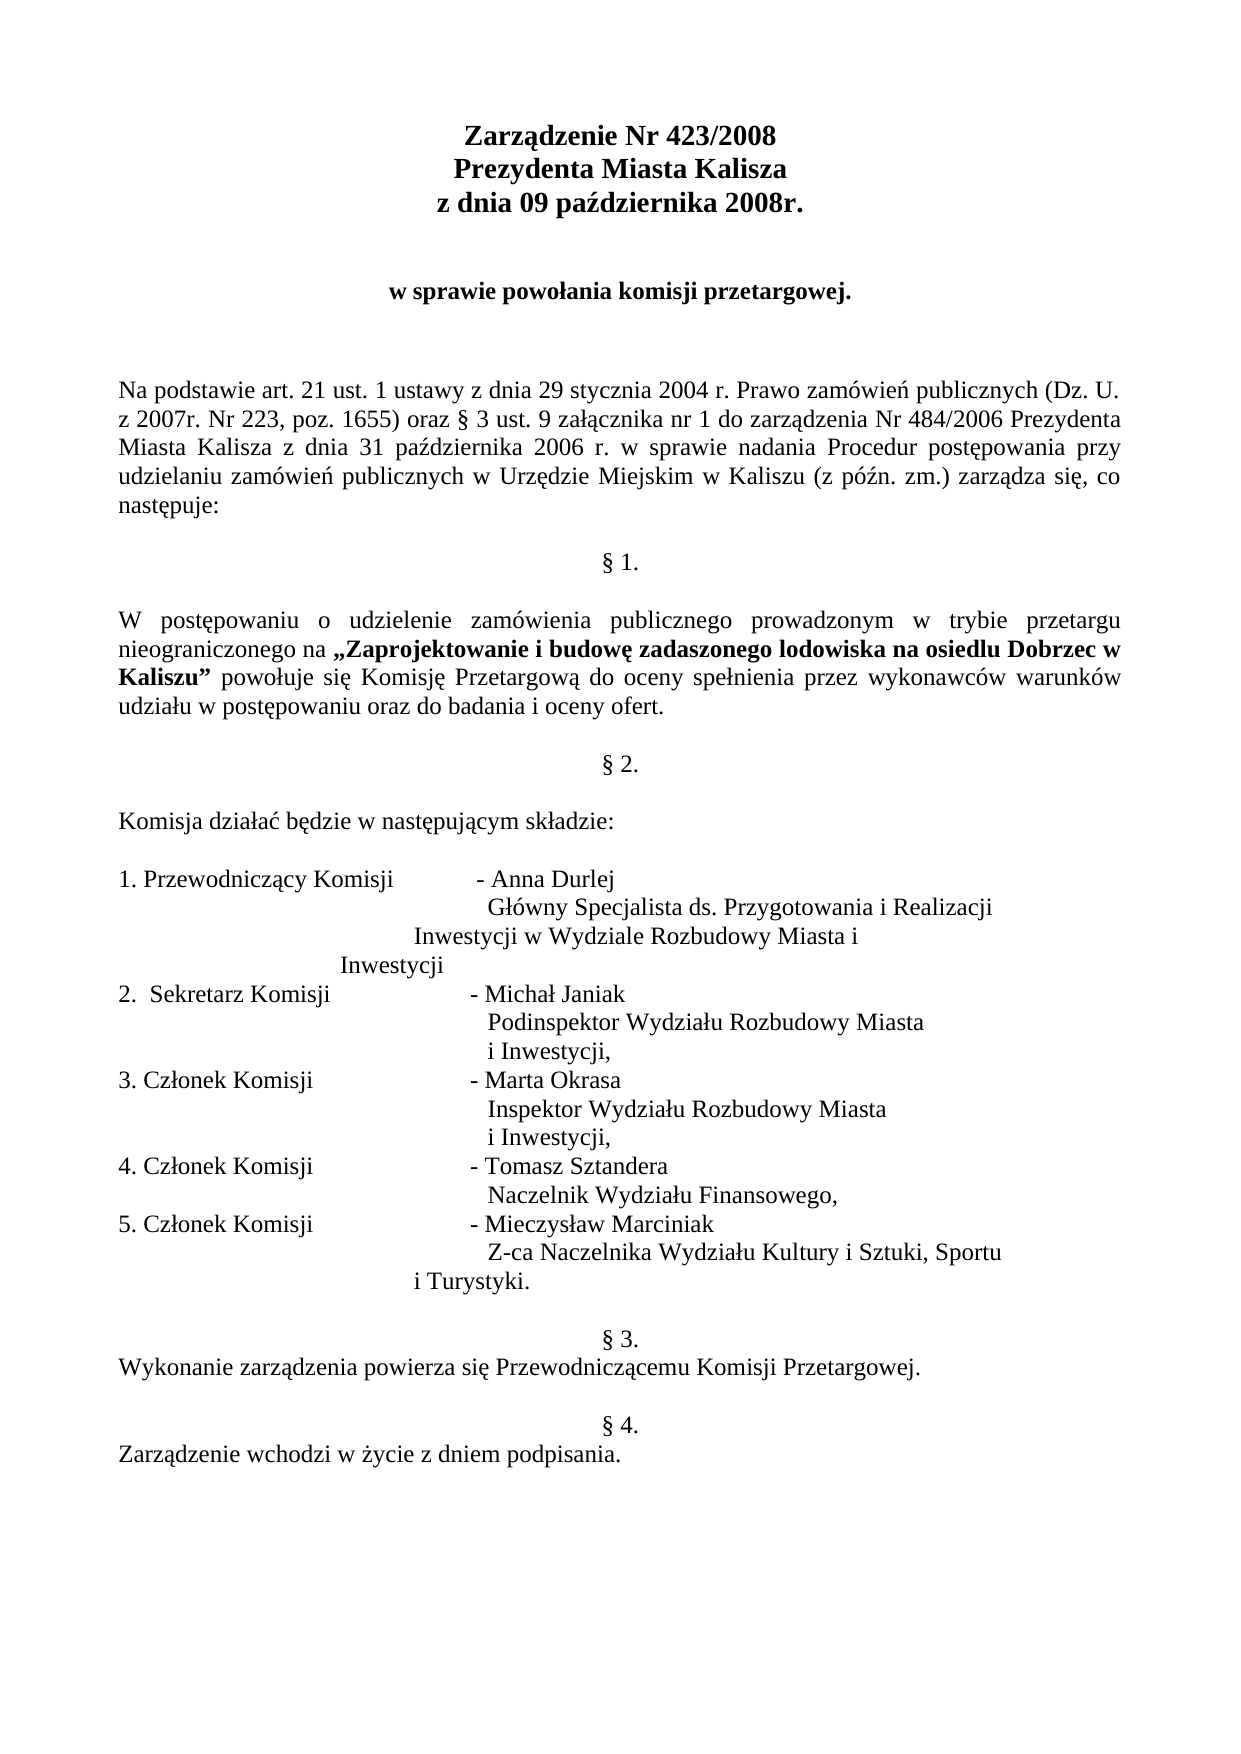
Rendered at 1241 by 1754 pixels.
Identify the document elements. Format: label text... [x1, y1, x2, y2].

text W postępowaniu o udzielenie zamówienia publicznego prowadzonym w trybie przetargu nieograniczonego na „Zaprojektowanie i budowę zadaszonego lodowiska na osiedlu Dobrzec w Kaliszu” powołuje się Komisję Przetargową do oceny spełnienia przez wykonawców warunków udziału w postępowaniu oraz do badania i oceny ofert. [118, 605, 1122, 720]
text i Inwestycji, [118, 1036, 1122, 1065]
text Na podstawie art. 21 ust. 1 ustawy z dnia 29 stycznia 2004 r. Prawo zamówień publicznych (Dz. U. z 2007r. Nr 223, poz. 1655) oraz § 3 ust. 9 załącznika nr 1 do zarządzenia Nr 484/2006 Prezydenta Miasta Kalisza z dnia 31 października 2006 r. w sprawie nadania Procedur postępowania przy udzielaniu zamówień publicznych w Urzędzie Miejskim w Kaliszu (z późn. zm.) zarządza się, co następuje: [118, 375, 1122, 519]
text Inspektor Wydziału Rozbudowy Miasta [118, 1094, 1122, 1122]
text Z-ca Naczelnika Wydziału Kultury i Sztuki, Sportu i Turystyki. [118, 1237, 1122, 1295]
text 2. Sekretarz Komisji - Michał Janiak [118, 979, 1122, 1007]
text Podinspektor Wydziału Rozbudowy Miasta [118, 1007, 1122, 1036]
text Główny Specjalista ds. Przygotowania i Realizacji Inwestycji w Wydziale Rozbudowy Miasta i Inwestycji [118, 892, 1122, 979]
text § 4. [118, 1410, 1122, 1439]
text 3. Członek Komisji - Marta Okrasa [118, 1065, 1122, 1094]
text § 2. [118, 749, 1122, 777]
text Zarządzenie Nr 423/2008 [118, 118, 1122, 152]
text i Inwestycji, [118, 1122, 1122, 1151]
text z dnia 09 października 2008r. [118, 185, 1122, 219]
text Zarządzenie wchodzi w życie z dniem podpisania. [118, 1439, 1122, 1467]
text 4. Członek Komisji - Tomasz Sztandera [118, 1151, 1122, 1180]
text 1. Przewodniczący Komisji - Anna Durlej [118, 864, 1122, 892]
text Naczelnik Wydziału Finansowego, [118, 1180, 1122, 1209]
text Komisja działać będzie w następującym składzie: [118, 806, 1122, 835]
text Wykonanie zarządzenia powierza się Przewodniczącemu Komisji Przetargowej. [118, 1352, 1122, 1381]
text Prezydenta Miasta Kalisza [118, 152, 1122, 185]
text § 3. [118, 1324, 1122, 1352]
text § 1. [118, 547, 1122, 576]
text w sprawie powołania komisji przetargowej. [118, 276, 1122, 305]
text 5. Członek Komisji - Mieczysław Marciniak [118, 1209, 1122, 1237]
